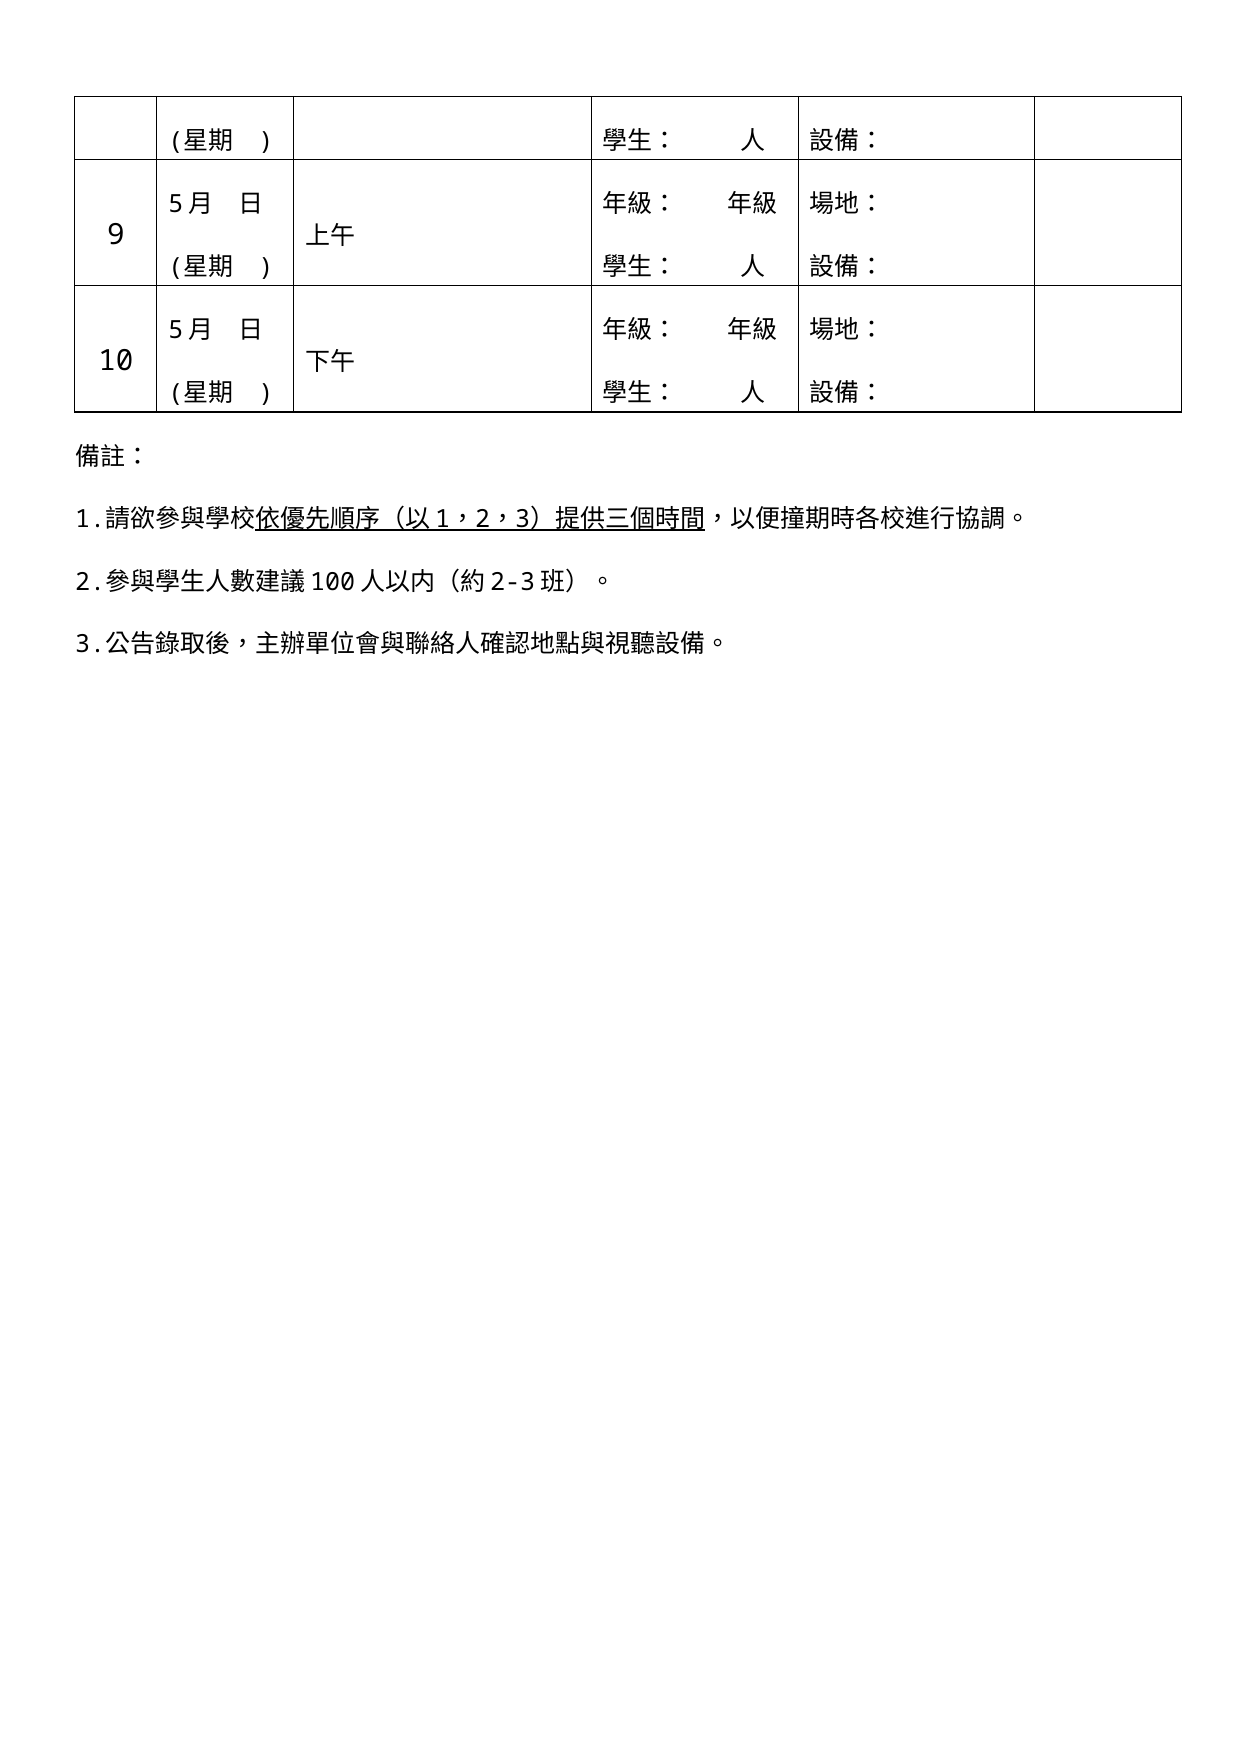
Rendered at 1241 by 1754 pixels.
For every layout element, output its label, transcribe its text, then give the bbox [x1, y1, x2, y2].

table_cell (星期 ) [157, 97, 293, 159]
table_cell 場地： 設備： [799, 160, 1034, 285]
table_cell 年級： 年級 學生： 人 [592, 286, 798, 411]
table_cell [1035, 160, 1181, 285]
table_cell 下午 [294, 286, 591, 411]
table_cell 上午 [294, 160, 591, 285]
table_cell 5月 日 (星期 ) [157, 160, 293, 285]
text 備註： [75, 413, 1165, 475]
text 3.公告錄取後，主辦單位會與聯絡人確認地點與視聽設備。 [75, 600, 1165, 662]
table_cell 5月 日 (星期 ) [157, 286, 293, 411]
table_cell 年級： 年級 學生： 人 [592, 160, 798, 285]
table_cell 10 [75, 286, 156, 411]
text 2.參與學生人數建議100人以内（約2-3班）。 [75, 537, 1165, 600]
table_cell [294, 97, 591, 159]
table_cell [1035, 286, 1181, 411]
table_cell 9 [75, 160, 156, 285]
table_cell 學生： 人 [592, 97, 798, 159]
table_cell 場地： 設備： [799, 286, 1034, 411]
table_cell 設備： [799, 97, 1034, 159]
table_cell [1035, 97, 1181, 159]
text 1.請欲參與學校依優先順序（以1，2，3）提供三個時間，以便撞期時各校進行協調。 [75, 475, 1165, 537]
table_cell [75, 97, 156, 159]
